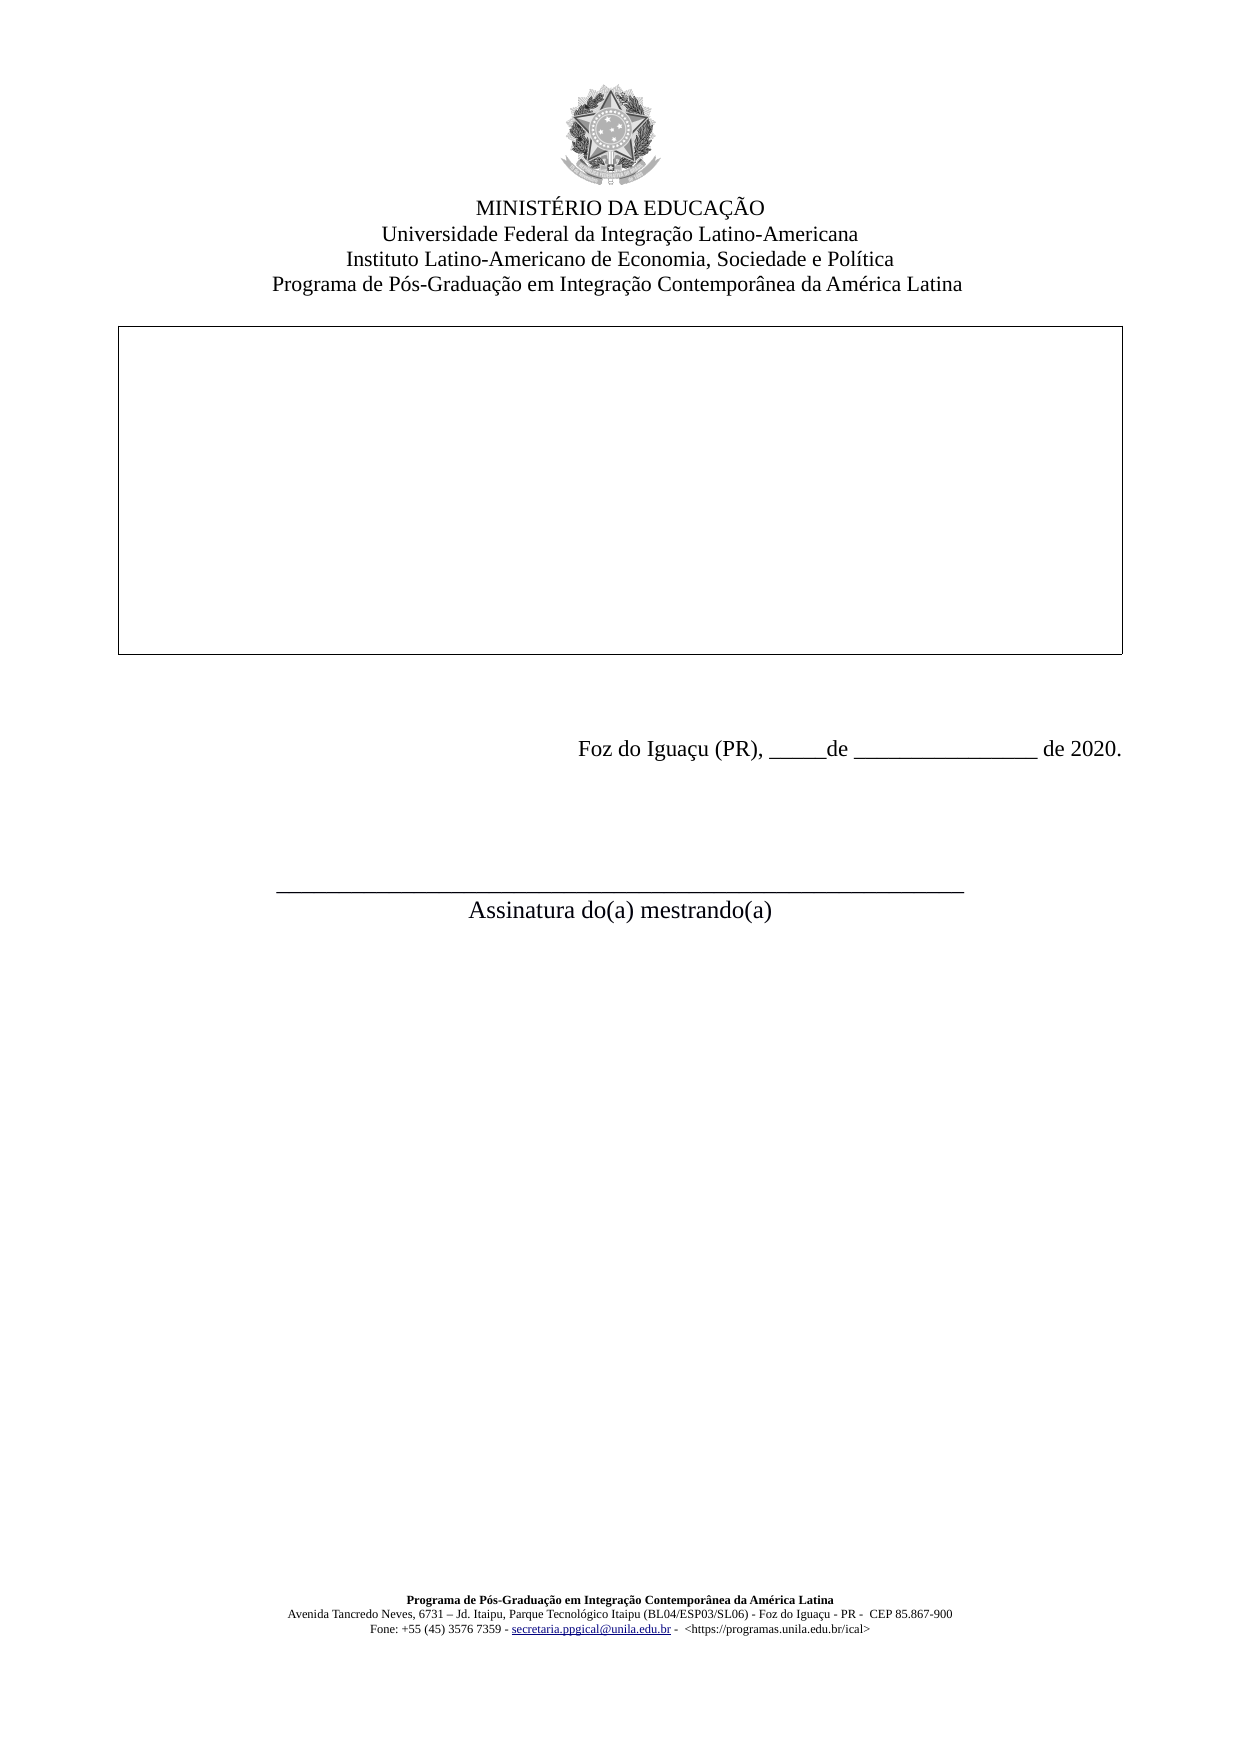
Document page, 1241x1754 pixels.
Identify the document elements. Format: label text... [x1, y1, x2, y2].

text Assinatura do(a) mestrando(a) [118, 896, 1122, 924]
picture [560, 84, 661, 185]
table_header [119, 327, 1122, 653]
text _______________________________________________________ [118, 867, 1122, 896]
text Foz do Iguaçu (PR), _____de ________________ de 2020. [118, 735, 1122, 761]
